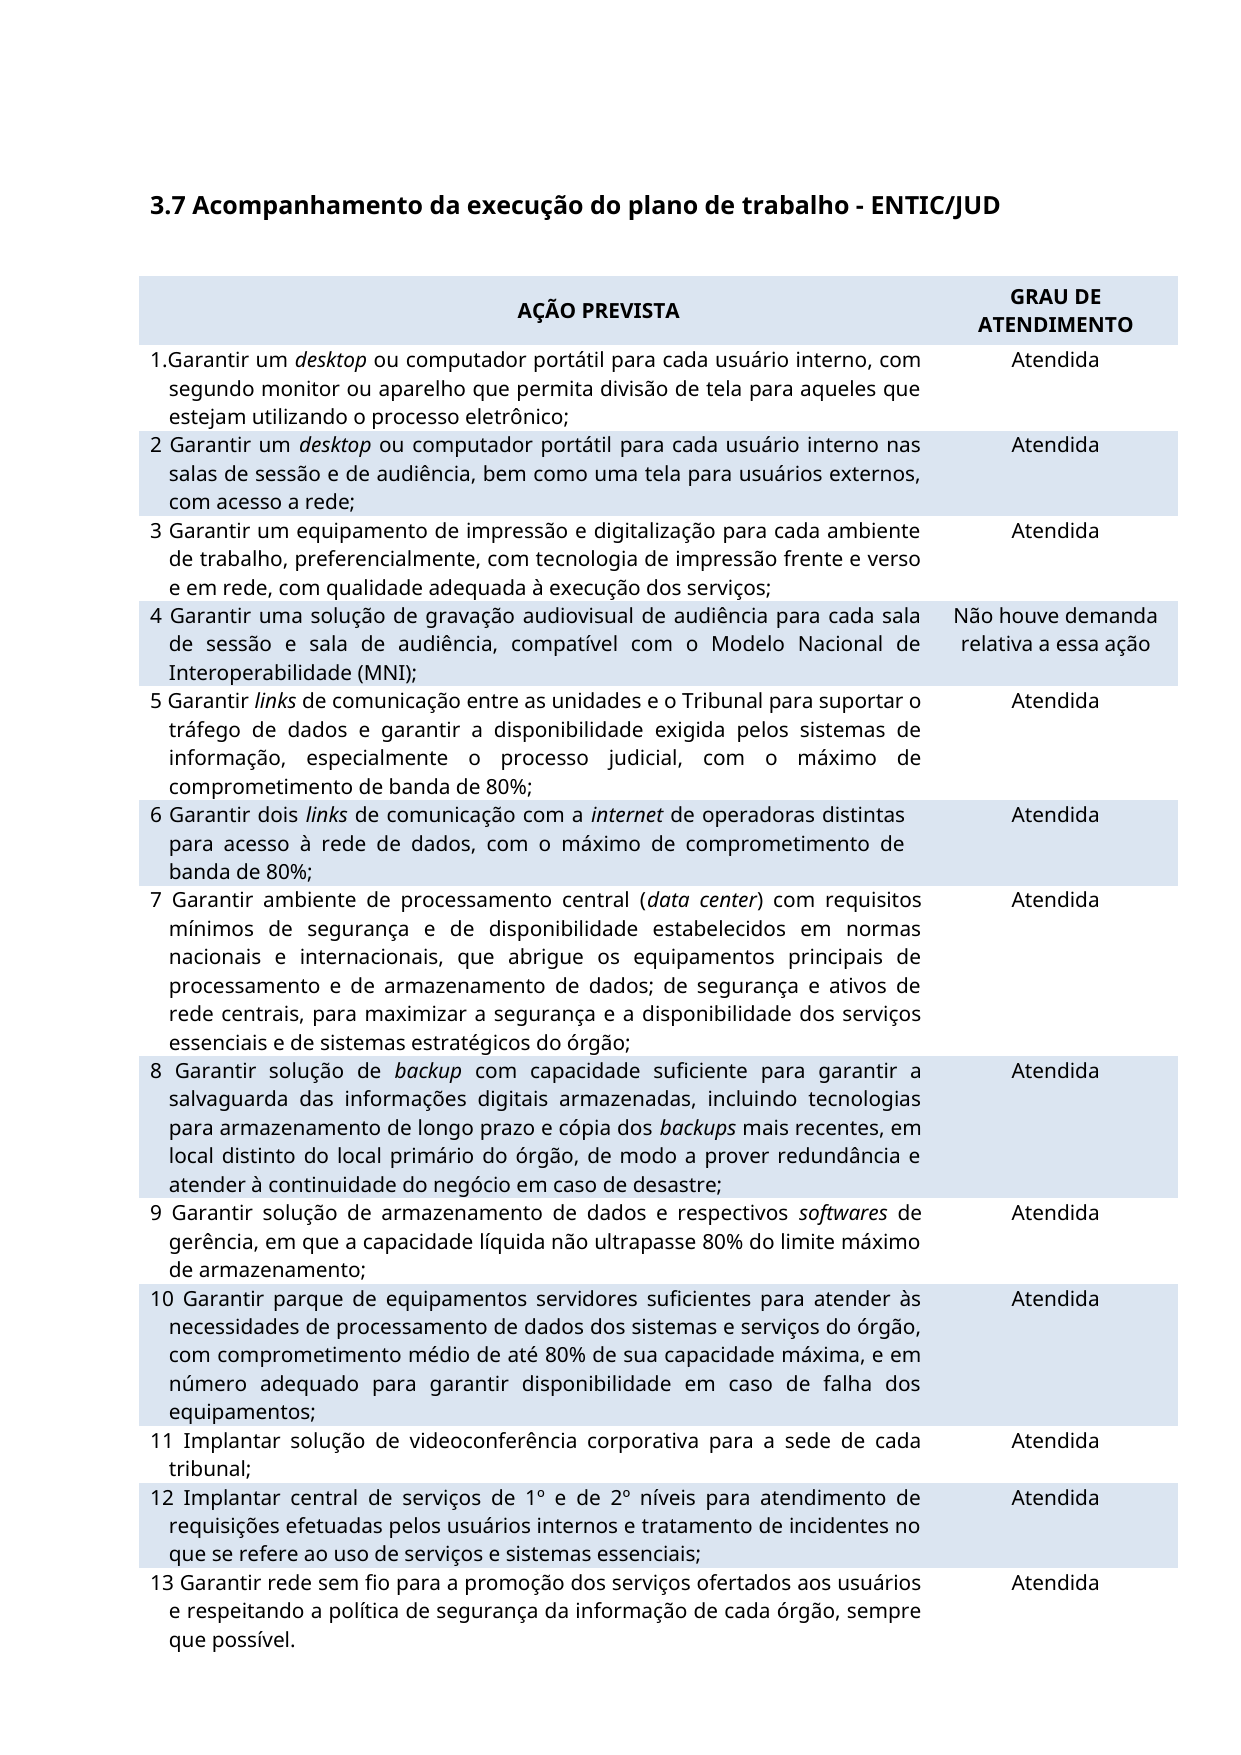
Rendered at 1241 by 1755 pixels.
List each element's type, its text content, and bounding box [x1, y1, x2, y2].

table_cell 6 Garantir dois links de comunicação com a internet de operadoras distintas para acesso à rede de dados, com o máximo de comprometimento de banda de 80%; [139, 800, 933, 886]
table_cell 10 Garantir parque de equipamentos servidores suficientes para atender às necessidades de processamento de dados dos sistemas e serviços do órgão, com comprometimento médio de até 80% de sua capacidade máxima, e em número adequado para garantir disponibilidade em caso de falha dos equipamentos; [139, 1284, 933, 1426]
table_cell 9 Garantir solução de armazenamento de dados e respectivos softwares de gerência, em que a capacidade líquida não ultrapasse 80% do limite máximo de armazenamento; [139, 1198, 933, 1284]
table_cell Atendida [933, 1426, 1178, 1483]
table_cell 1.Garantir um desktop ou computador portátil para cada usuário interno, com segundo monitor ou aparelho que permita divisão de tela para aqueles que estejam utilizando o processo eletrônico; [139, 345, 933, 431]
table_cell Atendida [933, 1483, 1178, 1568]
table_cell 13 Garantir rede sem fio para a promoção dos serviços ofertados aos usuários e respeitando a política de segurança da informação de cada órgão, sempre que possível. [139, 1568, 933, 1653]
table_cell Atendida [933, 1198, 1178, 1284]
table_cell 2 Garantir um desktop ou computador portátil para cada usuário interno nas salas de sessão e de audiência, bem como uma tela para usuários externos, com acesso a rede; [139, 431, 933, 516]
table_cell Atendida [933, 1284, 1178, 1426]
table_cell 3 Garantir um equipamento de impressão e digitalização para cada ambiente de trabalho, preferencialmente, com tecnologia de impressão frente e verso e em rede, com qualidade adequada à execução dos serviços; [139, 516, 933, 601]
table_cell 12 Implantar central de serviços de 1º e de 2º níveis para atendimento de requisições efetuadas pelos usuários internos e tratamento de incidentes no que se refere ao uso de serviços e sistemas essenciais; [139, 1483, 933, 1568]
table_header GRAU DE ATENDIMENTO [933, 276, 1178, 345]
table_cell Atendida [933, 516, 1178, 601]
table_cell Atendida [933, 686, 1178, 800]
table_cell Atendida [933, 431, 1178, 516]
table_header AÇÃO PREVISTA [139, 276, 933, 345]
table_cell 11 Implantar solução de videoconferência corporativa para a sede de cada tribunal; [139, 1426, 933, 1483]
table_cell Atendida [933, 886, 1178, 1056]
table_cell 7 Garantir ambiente de processamento central (data center) com requisitos mínimos de segurança e de disponibilidade estabelecidos em normas nacionais e internacionais, que abrigue os equipamentos principais de processamento e de armazenamento de dados; de segurança e ativos de rede centrais, para maximizar a segurança e a disponibilidade dos serviços essenciais e de sistemas estratégicos do órgão; [139, 886, 933, 1056]
table_cell Atendida [933, 345, 1178, 431]
table_cell 8 Garantir solução de backup com capacidade suficiente para garantir a salvaguarda das informações digitais armazenadas, incluindo tecnologias para armazenamento de longo prazo e cópia dos backups mais recentes, em local distinto do local primário do órgão, de modo a prover redundância e atender à continuidade do negócio em caso de desastre; [139, 1056, 933, 1198]
table_cell Atendida [933, 1568, 1178, 1653]
table_cell Atendida [933, 1056, 1178, 1198]
subtitle 3.7 Acompanhamento da execução do plano de trabalho - ENTIC/JUD [150, 188, 1167, 222]
table_cell 5 Garantir links de comunicação entre as unidades e o Tribunal para suportar o tráfego de dados e garantir a disponibilidade exigida pelos sistemas de informação, especialmente o processo judicial, com o máximo de comprometimento de banda de 80%; [139, 686, 933, 800]
table_cell Atendida [933, 800, 1178, 886]
table_cell 4 Garantir uma solução de gravação audiovisual de audiência para cada sala de sessão e sala de audiência, compatível com o Modelo Nacional de Interoperabilidade (MNI); [139, 601, 933, 686]
table_cell Não houve demanda relativa a essa ação [933, 601, 1178, 686]
